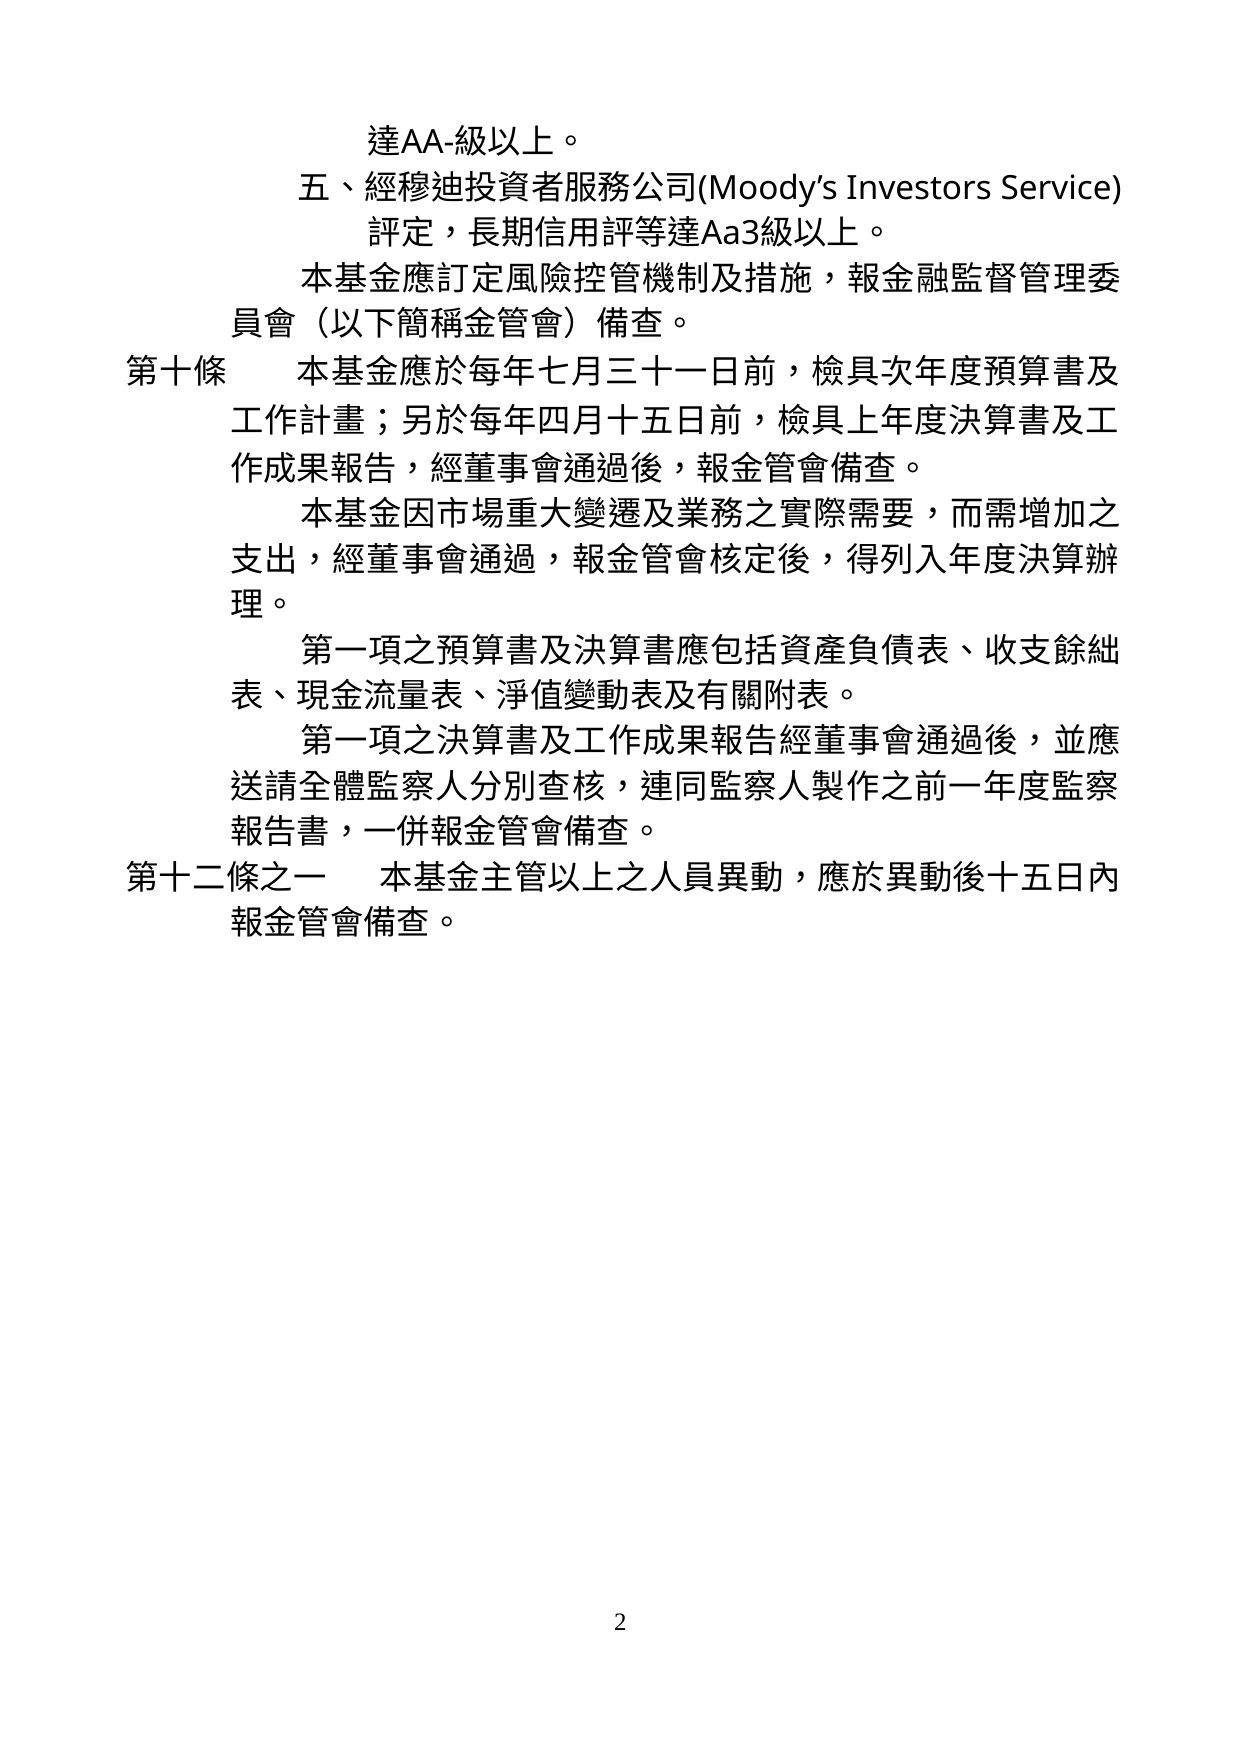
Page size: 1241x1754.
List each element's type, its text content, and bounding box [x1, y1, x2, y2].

text 達AA-級以上。 [297, 118, 1122, 163]
text 第一項之決算書及工作成果報告經董事會通過後，並應送請全體監察人分別查核，連同監察人製作之前一年度監察報告書，一併報金管會備查。 [230, 717, 1122, 853]
text 第十條 本基金應於每年七月三十一日前，檢具次年度預算書及工作計畫；另於每年四月十五日前，檢具上年度決算書及工作成果報告，經董事會通過後，報金管會備查。 [125, 345, 1122, 490]
text 第一項之預算書及決算書應包括資產負債表、收支餘絀表、現金流量表、淨值變動表及有關附表。 [230, 626, 1122, 717]
text 本基金應訂定風險控管機制及措施，報金融監督管理委員會（以下簡稱金管會）備查。 [230, 254, 1122, 345]
text 本基金因市場重大變遷及業務之實際需要，而需增加之支出，經董事會通過，報金管會核定後，得列入年度決算辦理。 [230, 490, 1122, 626]
text 五、經穆迪投資者服務公司(Moody’s Investors Service)評定，長期信用評等達Aa3級以上。 [297, 163, 1122, 254]
text 第十二條之一 本基金主管以上之人員異動，應於異動後十五日內報金管會備查。 [125, 853, 1122, 944]
